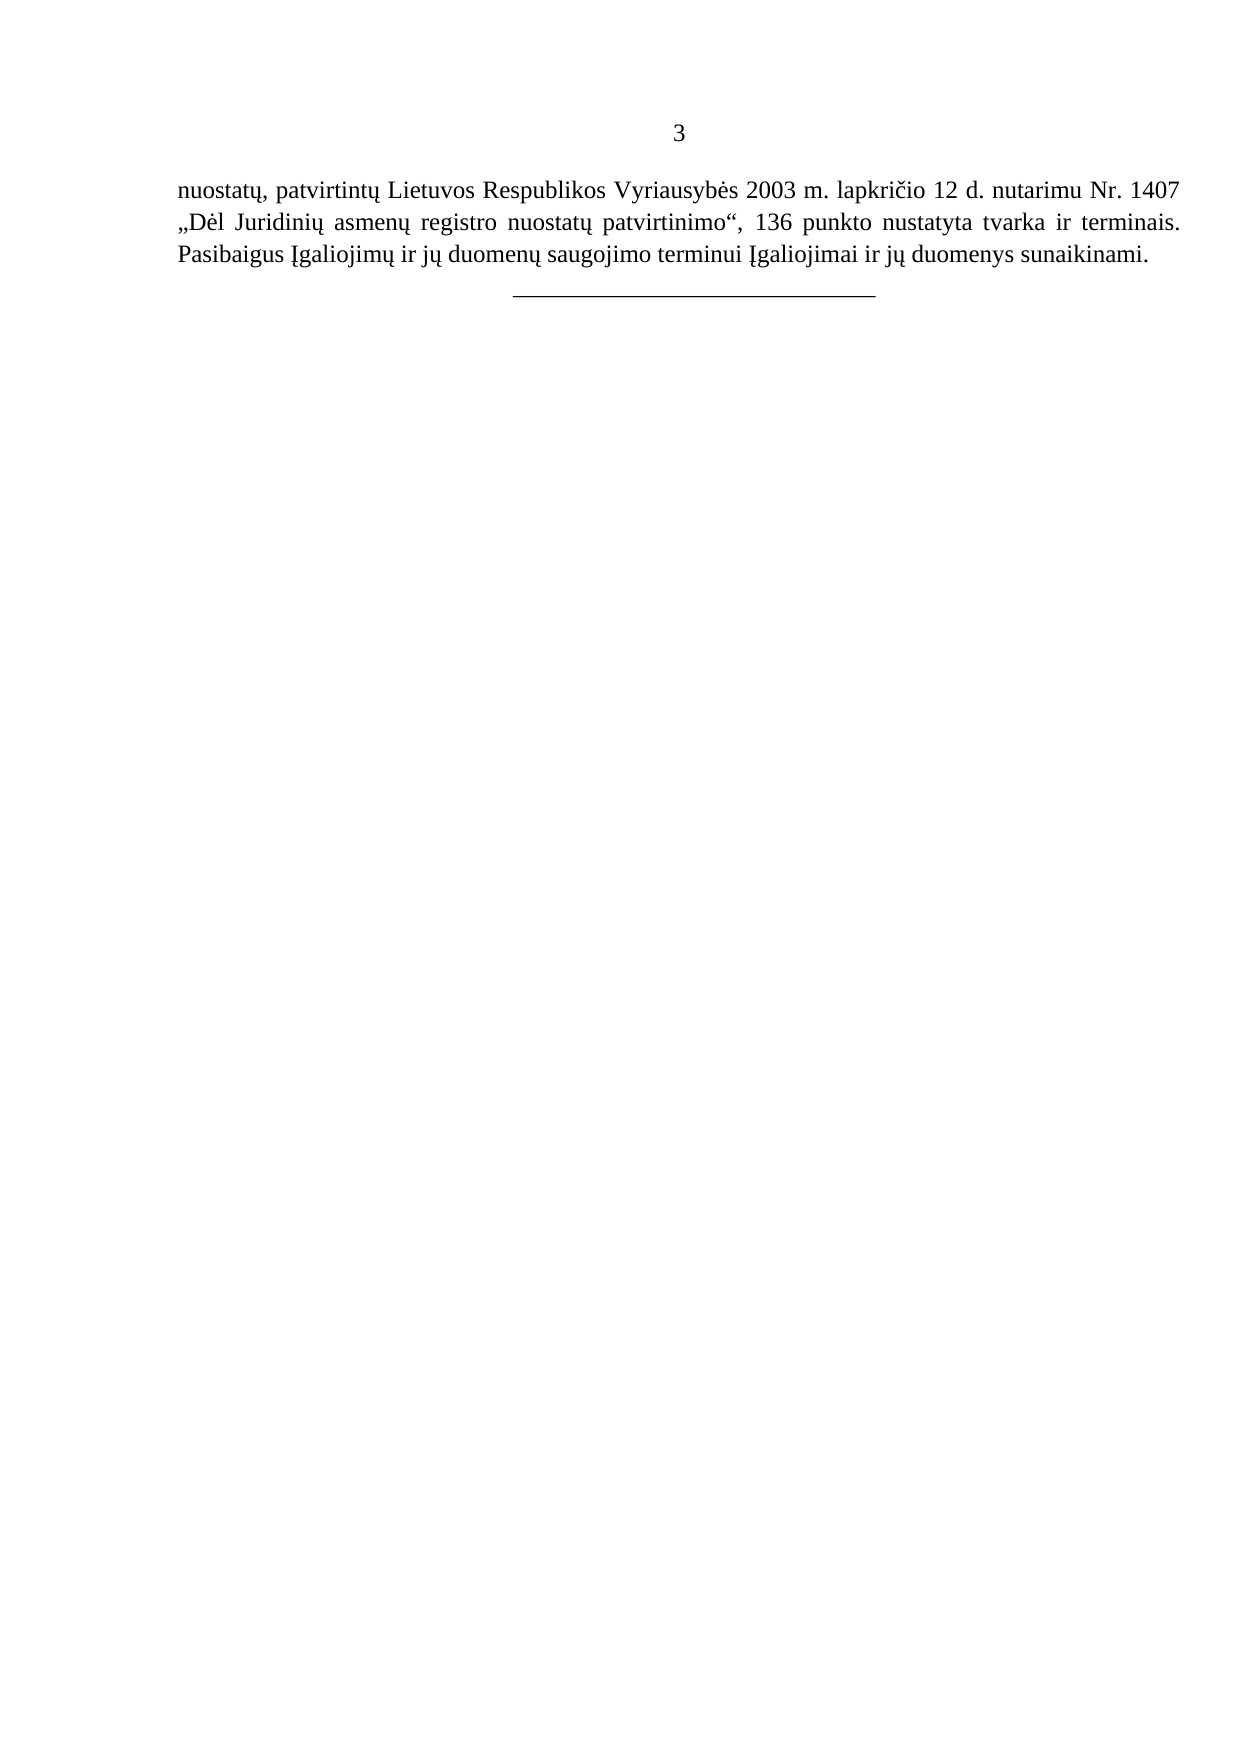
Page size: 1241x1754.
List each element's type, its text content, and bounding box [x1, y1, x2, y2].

text nuostatų, patvirtintų Lietuvos Respublikos Vyriausybės 2003 m. lapkričio 12 d. nutarimu Nr. 1407 „Dėl Juridinių asmenų registro nuostatų patvirtinimo“, 136 punkto nustatyta tvarka ir terminais. Pasibaigus Įgaliojimų ir jų duomenų saugojimo terminui Įgaliojimai ir jų duomenys sunaikinami. [177, 176, 1181, 268]
text _____________________________ [177, 271, 1211, 300]
